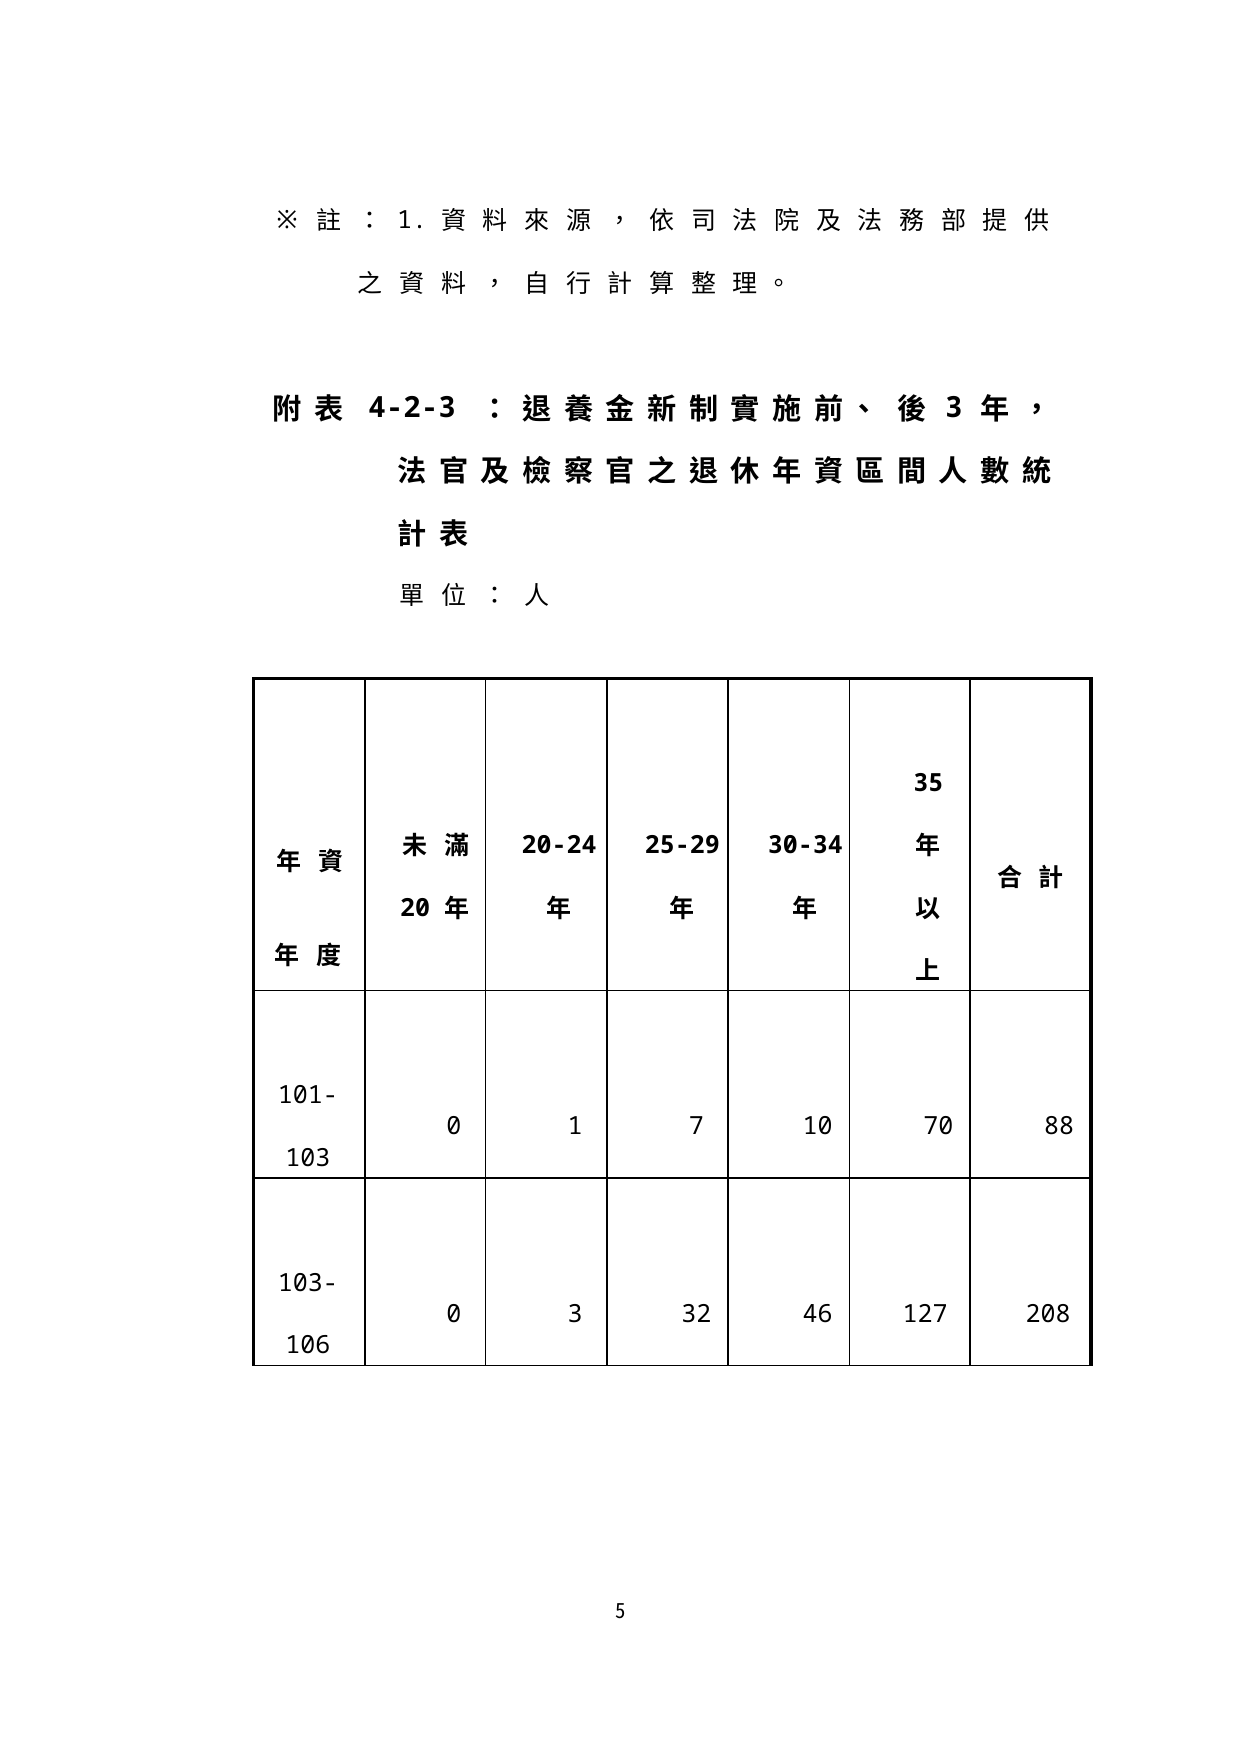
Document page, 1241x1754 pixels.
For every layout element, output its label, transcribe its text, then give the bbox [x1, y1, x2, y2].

table_cell 3 [486, 1179, 606, 1365]
table_cell 32 [608, 1179, 727, 1365]
table_cell 7 [608, 991, 727, 1177]
table_header 未滿20年 [366, 680, 485, 990]
table_cell 1 [486, 991, 606, 1177]
table_cell 10 [729, 991, 849, 1177]
table_header 合計 [971, 680, 1089, 990]
table_cell 0 [366, 991, 485, 1177]
table_cell 70 [850, 991, 969, 1177]
table_cell 101-103 [255, 991, 364, 1177]
text 附表4-2-3：退養金新制實施前、後3年，法官及檢察官之退休年資區間人數統計表 單位：人 [241, 365, 1058, 615]
table_cell 46 [729, 1179, 849, 1365]
table_cell 208 [971, 1179, 1089, 1365]
table_cell 103-106 [255, 1179, 364, 1365]
table_header 年資 年度 [255, 680, 364, 990]
table_header 35年以上 [850, 680, 969, 990]
text ※註：1.資料來源，依司法院及法務部提供之資料，自行計算整理。 [242, 177, 1058, 302]
table_cell 88 [971, 991, 1089, 1177]
table_cell 127 [850, 1179, 969, 1365]
table_header 20-24年 [486, 680, 606, 990]
table_cell 0 [366, 1179, 485, 1365]
table_header 25-29年 [608, 680, 727, 990]
table_header 30-34年 [729, 680, 849, 990]
